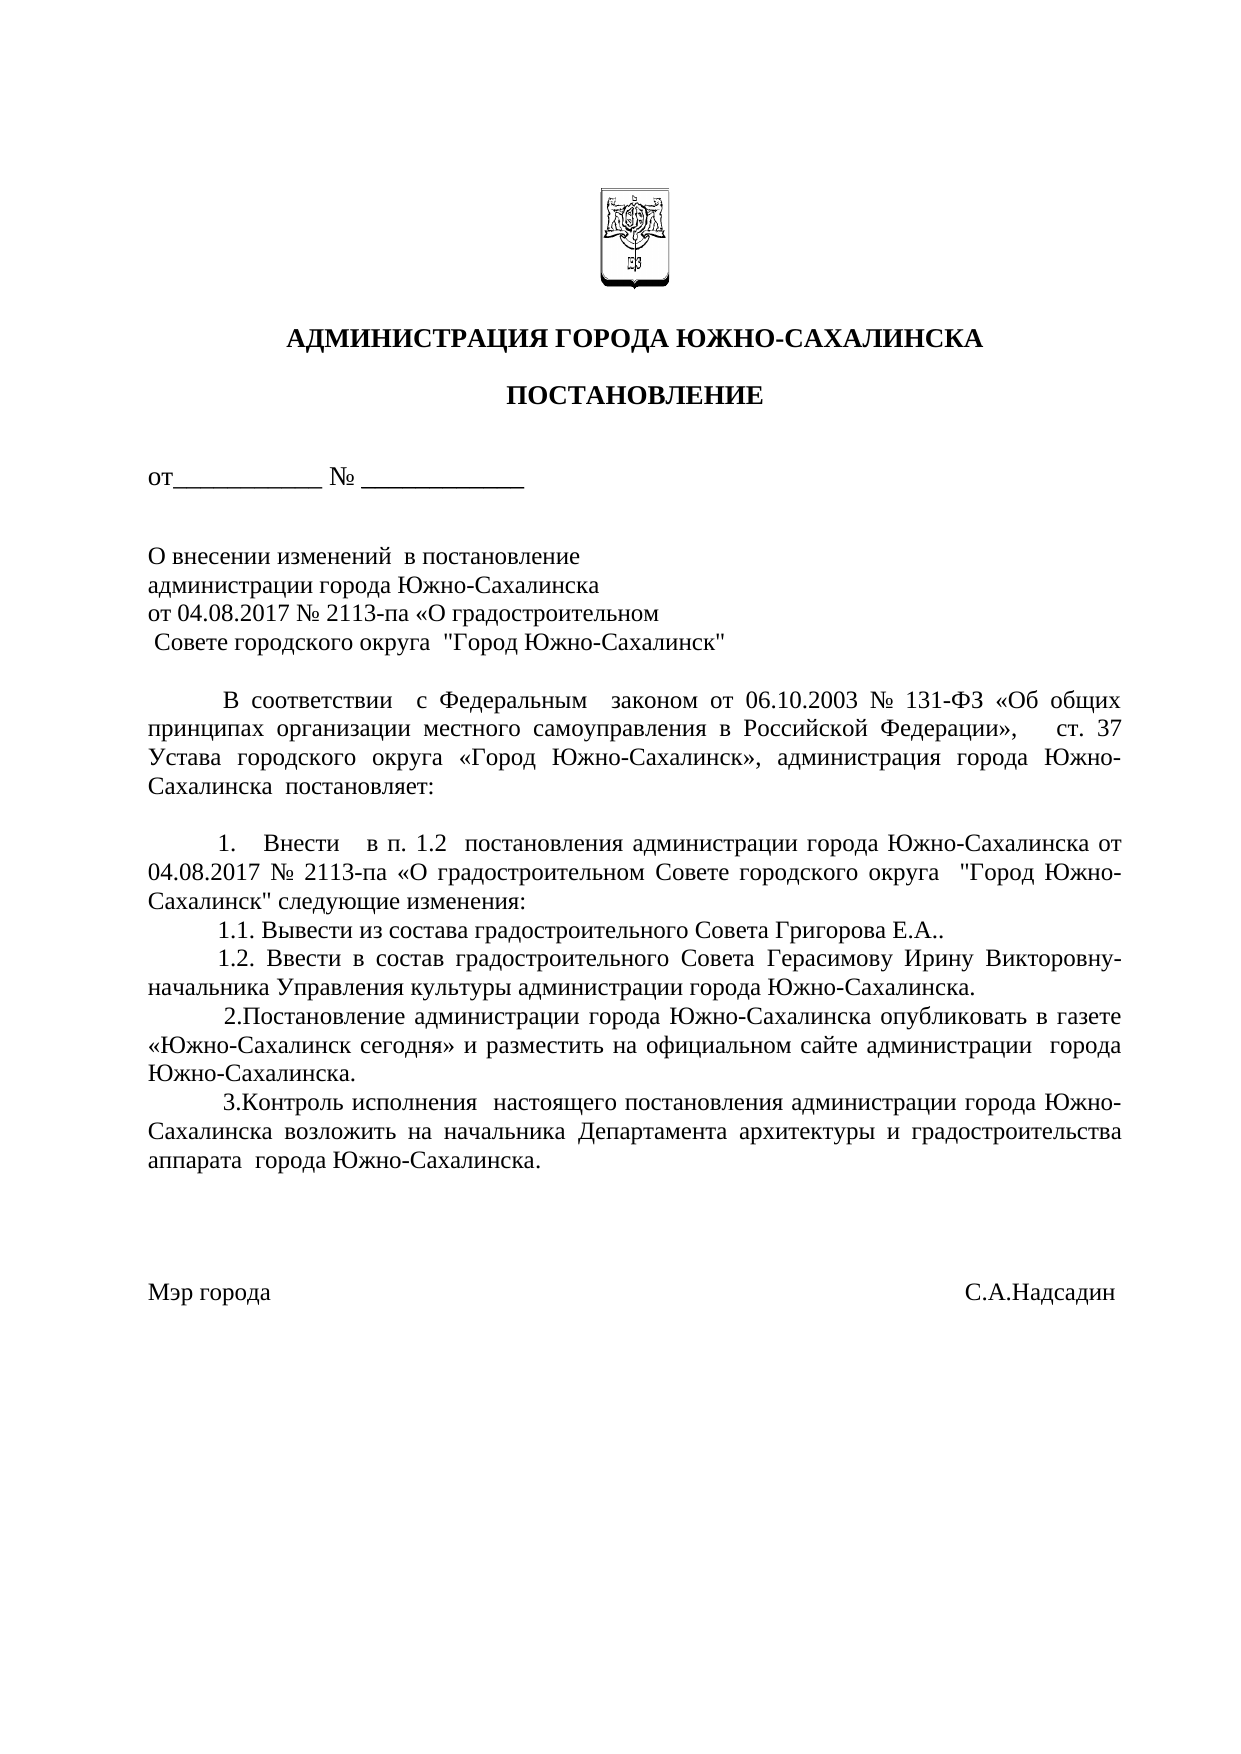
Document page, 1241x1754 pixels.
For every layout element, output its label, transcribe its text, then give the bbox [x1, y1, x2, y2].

text от 04.08.2017 № 2113-па «О градостроительном [148, 598, 1122, 627]
text 1. Внести в п. 1.2 постановления администрации города Южно-Сахалинска от 04.08.2017 № 2113-па «О градостроительном Совете городского округа "Город Южно-Сахалинск" следующие изменения: [148, 828, 1122, 915]
text ПОСТАНОВЛЕНИЕ [148, 379, 1122, 410]
text 3.Контроль исполнения настоящего постановления администрации города Южно-Сахалинска возложить на начальника Департамента архитектуры и градостроительства аппарата города Южно-Сахалинска. [148, 1087, 1122, 1173]
text 2.Постановление администрации города Южно-Сахалинска опубликовать в газете «Южно-Сахалинск сегодня» и разместить на официальном сайте администрации города Южно-Сахалинска. [148, 1001, 1122, 1087]
text 1.1. Вывести из состава градостроительного Совета Григорова Е.А.. [148, 915, 1122, 943]
text Мэр города С.А.Надсадин [148, 1277, 1122, 1306]
text Совете городского округа "Город Южно-Сахалинск" [148, 627, 1122, 656]
text В соответствии с Федеральным законом от 06.10.2003 № 131-ФЗ «Об общих принципах организации местного самоуправления в Российской Федерации», ст. 37 Устава городского округа «Город Южно-Сахалинск», администрация города Южно-Сахалинска постановляет: [148, 685, 1122, 800]
text от___________ № ____________ [148, 460, 1122, 491]
text АДМИНИСТРАЦИЯ ГОРОДА ЮЖНО-САХАЛИНСКА [148, 323, 1122, 354]
text администрации города Южно-Сахалинска [148, 570, 1122, 598]
text О внесении изменений в постановление [148, 541, 1122, 570]
text 1.2. Ввести в состав градостроительного Совета Герасимову Ирину Викторовну- начальника Управления культуры администрации города Южно-Сахалинска. [148, 943, 1122, 1001]
